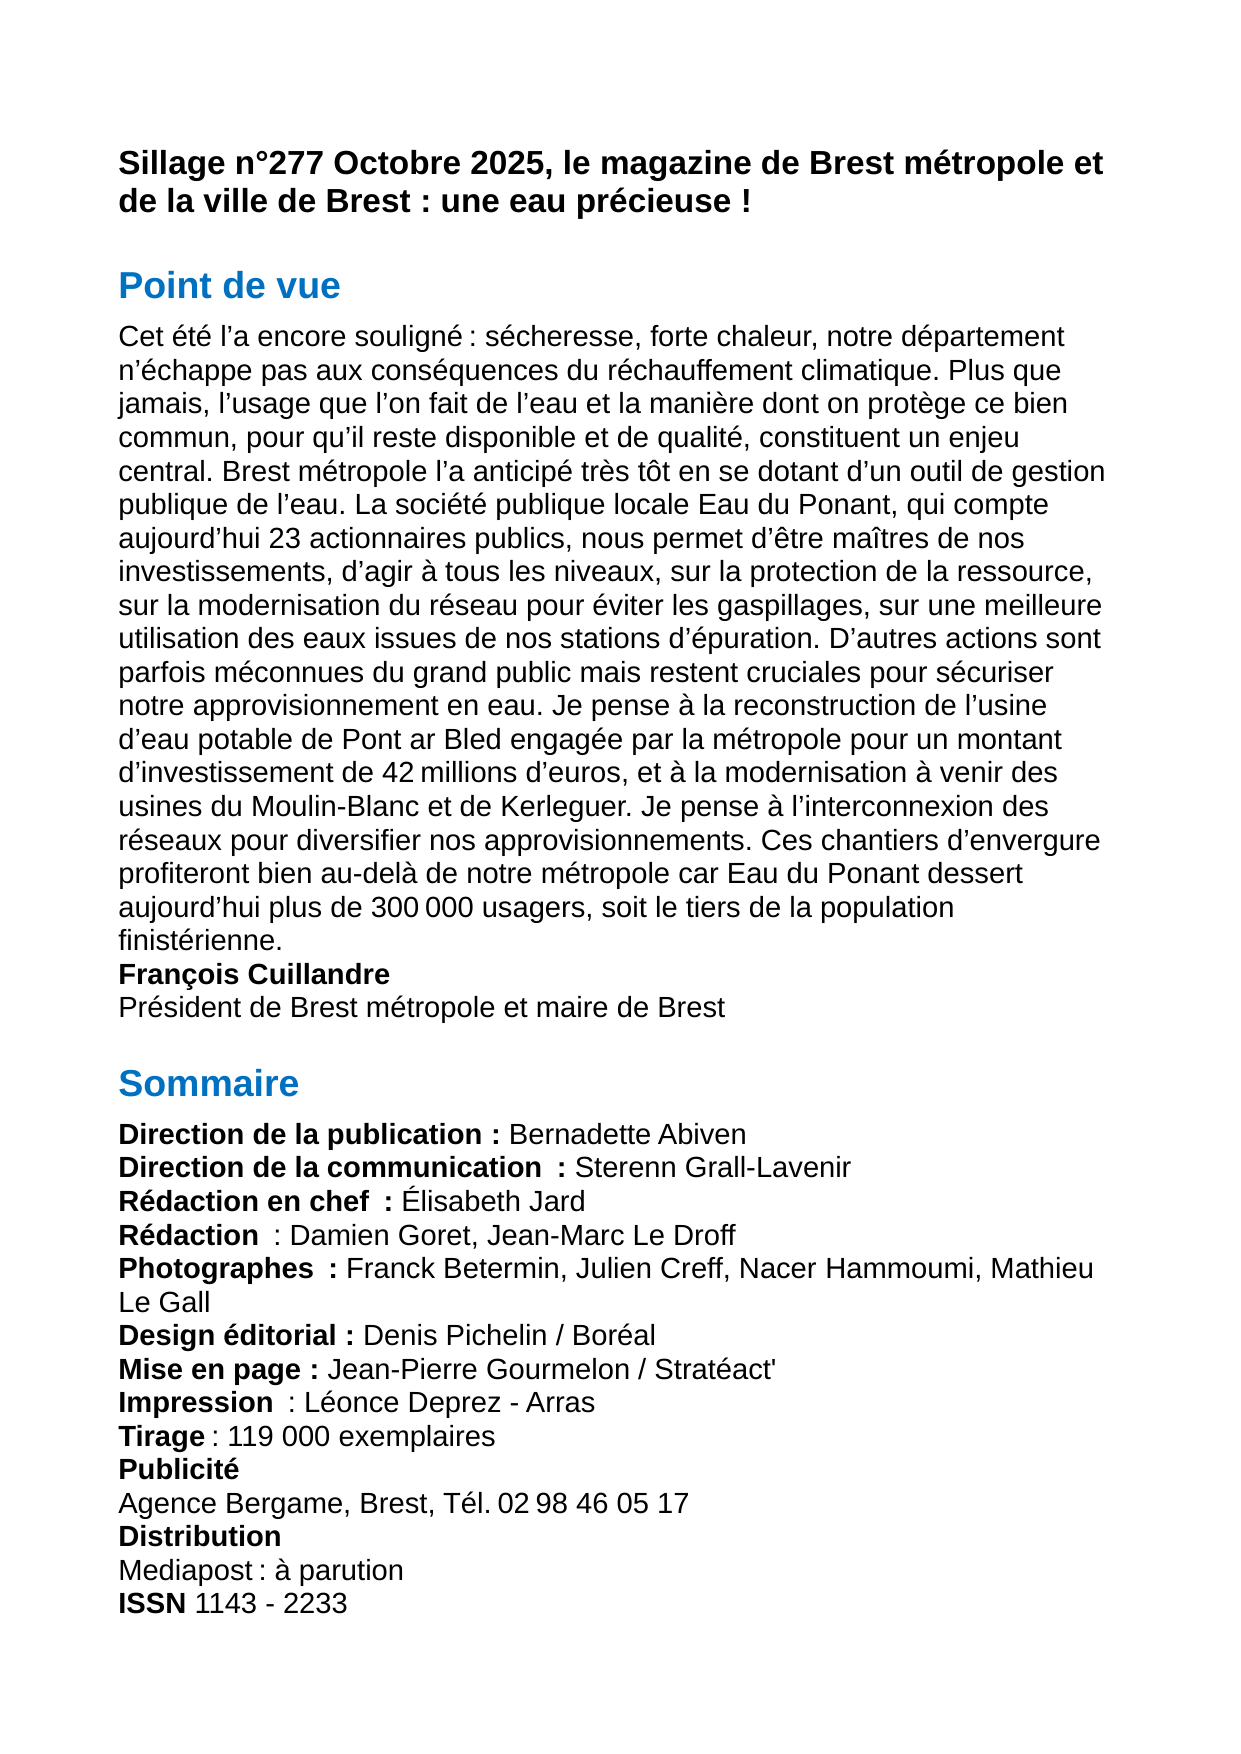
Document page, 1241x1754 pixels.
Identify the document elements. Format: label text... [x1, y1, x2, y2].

text Design éditorial : Denis Pichelin / Boréal [118, 1318, 1122, 1352]
text Tirage : 119 000 exemplaires [118, 1419, 1122, 1452]
text Direction de la publication : Bernadette Abiven [118, 1117, 1122, 1150]
text Rédaction : Damien Goret, Jean-Marc Le Droff [118, 1217, 1122, 1251]
text Publicité [118, 1452, 1122, 1486]
text Agence Bergame, Brest, Tél. 02 98 46 05 17 [118, 1486, 1122, 1519]
text Président de Brest métropole et maire de Brest [118, 990, 1122, 1024]
text Impression : Léonce Deprez - Arras [118, 1385, 1122, 1419]
text ISSN 1143 - 2233 [118, 1586, 1122, 1620]
subtitle Point de vue [118, 264, 1122, 307]
text Photographes : Franck Betermin, Julien Creff, Nacer Hammoumi, Mathieu Le Gall [118, 1251, 1122, 1318]
subtitle Sillage n°277 Octobre 2025, le magazine de Brest métropole et de la ville de Brest : une eau précieuse ! [118, 143, 1122, 220]
text Rédaction en chef : Élisabeth Jard [118, 1184, 1122, 1217]
text Distribution [118, 1519, 1122, 1553]
subtitle Sommaire [118, 1061, 1122, 1104]
text François Cuillandre [118, 957, 1122, 990]
text Direction de la communication : Sterenn Grall-Lavenir [118, 1150, 1122, 1184]
text Mediapost : à parution [118, 1553, 1122, 1586]
text Cet été l’a encore souligné : sécheresse, forte chaleur, notre département n’échappe pas aux conséquences du réchauffement climatique. Plus que jamais, l’usage que l’on fait de l’eau et la manière dont on protège ce bien commun, pour qu’il reste disponible et de qualité, constituent un enjeu central. Brest métropole l’a anticipé très tôt en se dotant d’un outil de gestion publique de l’eau. La société publique locale Eau du Ponant, qui compte aujourd’hui 23 actionnaires publics, nous permet d’être maîtres de nos investissements, d’agir à tous les niveaux, sur la protection de la ressource, sur la modernisation du réseau pour éviter les gaspillages, sur une meilleure utilisation des eaux issues de nos stations d’épuration. D’autres actions sont parfois méconnues du grand public mais restent cruciales pour sécuriser notre approvisionnement en eau. Je pense à la reconstruction de l’usine d’eau potable de Pont ar Bled engagée par la métropole pour un montant d’investissement de 42 millions d’euros, et à la modernisation à venir des usines du Moulin-Blanc et de Kerleguer. Je pense à l’interconnexion des réseaux pour diversifier nos approvisionnements. Ces chantiers d’envergure profiteront bien au-delà de notre métropole car Eau du Ponant dessert aujourd’hui plus de 300 000 usagers, soit le tiers de la population finistérienne. [118, 319, 1122, 957]
text Mise en page : Jean-Pierre Gourmelon / Stratéact' [118, 1352, 1122, 1385]
